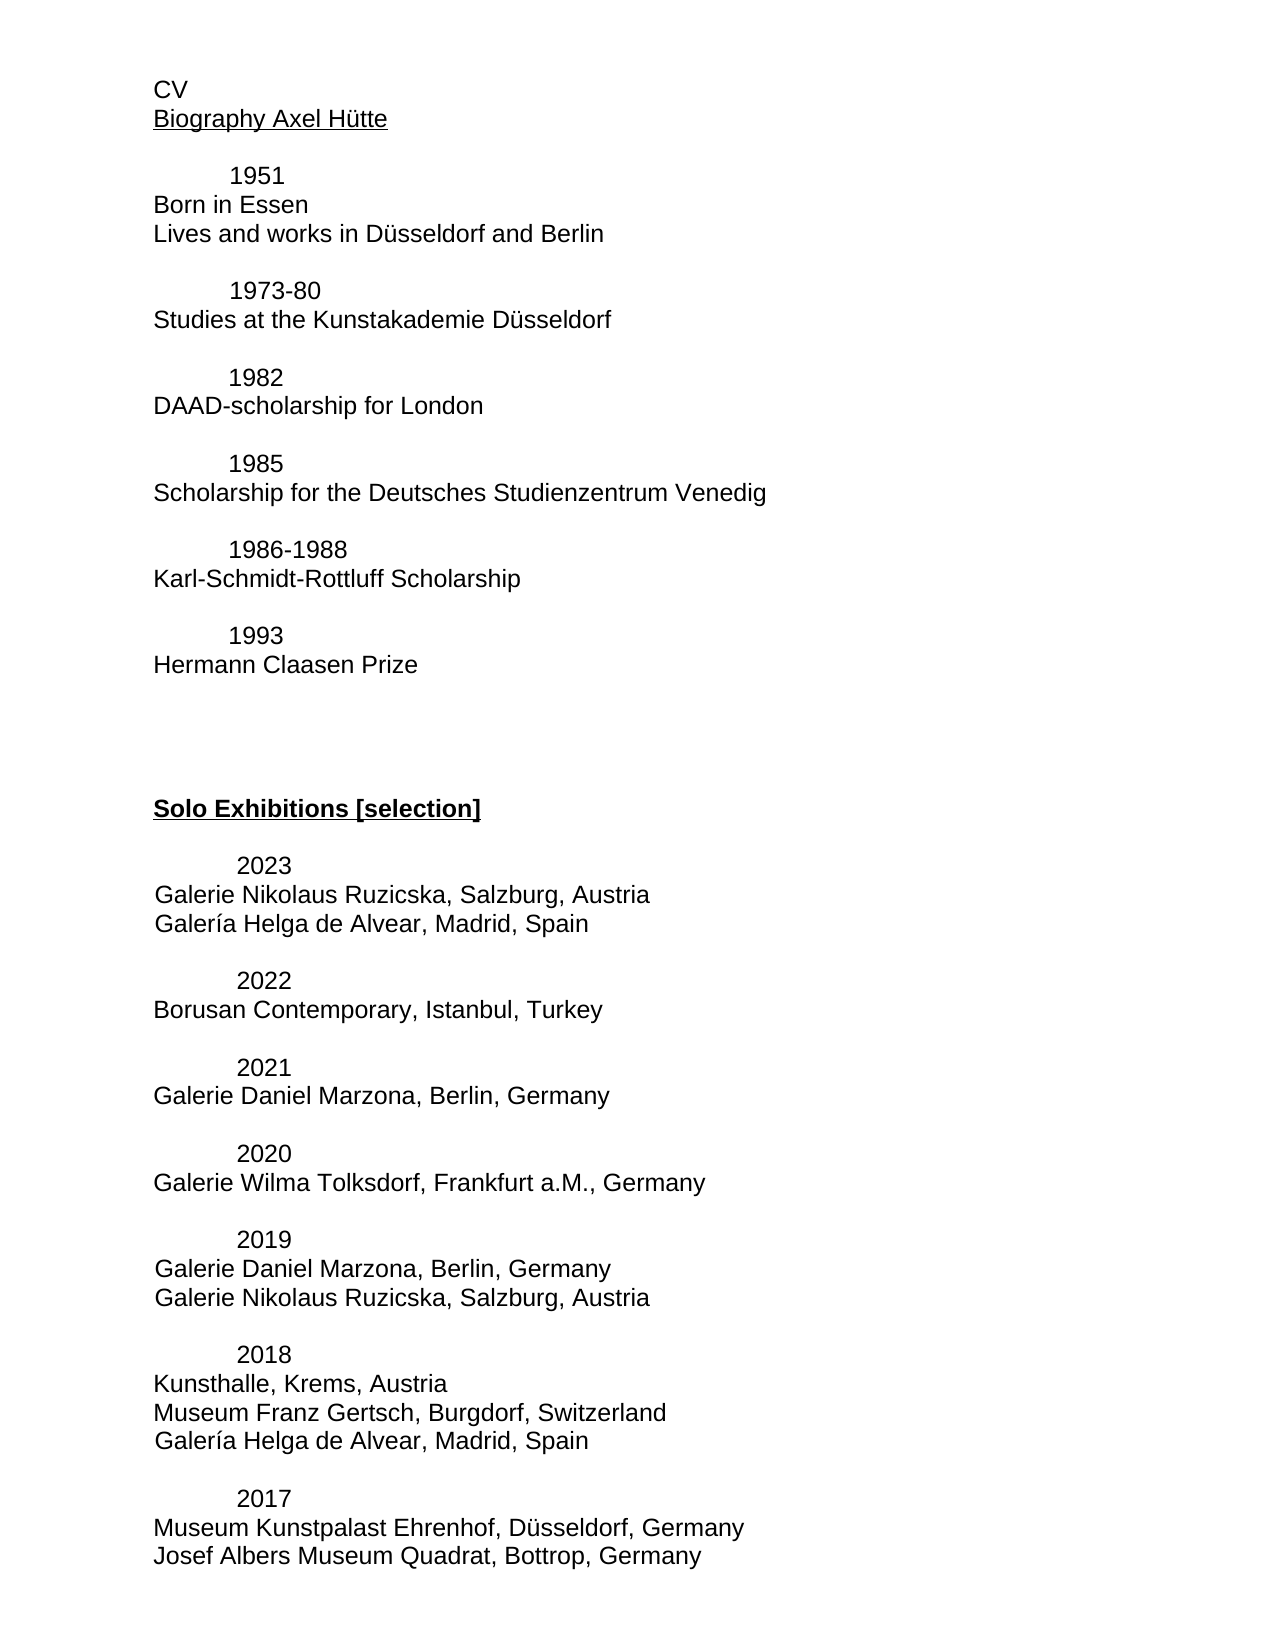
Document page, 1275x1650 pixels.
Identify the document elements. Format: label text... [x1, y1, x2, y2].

text Galería Helga de Alvear, Madrid, Spain [154, 1426, 1125, 1455]
text Galerie Wilma Tolksdorf, Frankfurt a.M., Germany [153, 1167, 1125, 1196]
text 1985 [153, 449, 1125, 477]
text 1986-1988 [153, 535, 1125, 564]
text Borusan Contemporary, Istanbul, Turkey [153, 995, 1125, 1024]
text Galería Helga de Alvear, Madrid, Spain [154, 909, 1125, 937]
text Solo Exhibitions [selection] [153, 794, 1125, 822]
text 1973-80 [153, 276, 1125, 305]
text 1951 [153, 161, 1125, 190]
text 2021 [153, 1052, 1125, 1081]
text 1982 [153, 362, 1125, 391]
text 2022 [153, 966, 1125, 995]
text Scholarship for the Deutsches Studienzentrum Venedig [153, 477, 1125, 506]
text DAAD-scholarship for London [153, 391, 1125, 420]
text Galerie Nikolaus Ruzicska, Salzburg, Austria [154, 1282, 1125, 1311]
text Karl-Schmidt-Rottluff Scholarship [153, 564, 1125, 592]
text CV [153, 75, 1125, 104]
text Biography Axel Hütte [153, 104, 1125, 132]
text 1993 [153, 621, 1125, 650]
text 2019 [153, 1225, 1125, 1254]
text Museum Kunstpalast Ehrenhof, Düsseldorf, Germany [153, 1512, 1125, 1541]
text Studies at the Kunstakademie Düsseldorf [153, 305, 1125, 334]
text Galerie Daniel Marzona, Berlin, Germany [154, 1254, 1125, 1282]
text Lives and works in Düsseldorf and Berlin [153, 219, 1125, 247]
text Josef Albers Museum Quadrat, Bottrop, Germany [153, 1541, 1125, 1570]
text 2023 [153, 851, 1125, 880]
text 2020 [153, 1139, 1125, 1167]
text 2018 [153, 1340, 1125, 1369]
text 2017 [153, 1484, 1125, 1512]
text Born in Essen [153, 190, 1125, 219]
text Galerie Daniel Marzona, Berlin, Germany [153, 1081, 1125, 1110]
text Museum Franz Gertsch, Burgdorf, Switzerland [153, 1397, 1125, 1426]
text Hermann Claasen Prize [153, 650, 1125, 679]
text Kunsthalle, Krems, Austria [153, 1369, 1125, 1397]
text Galerie Nikolaus Ruzicska, Salzburg, Austria [154, 880, 1125, 909]
